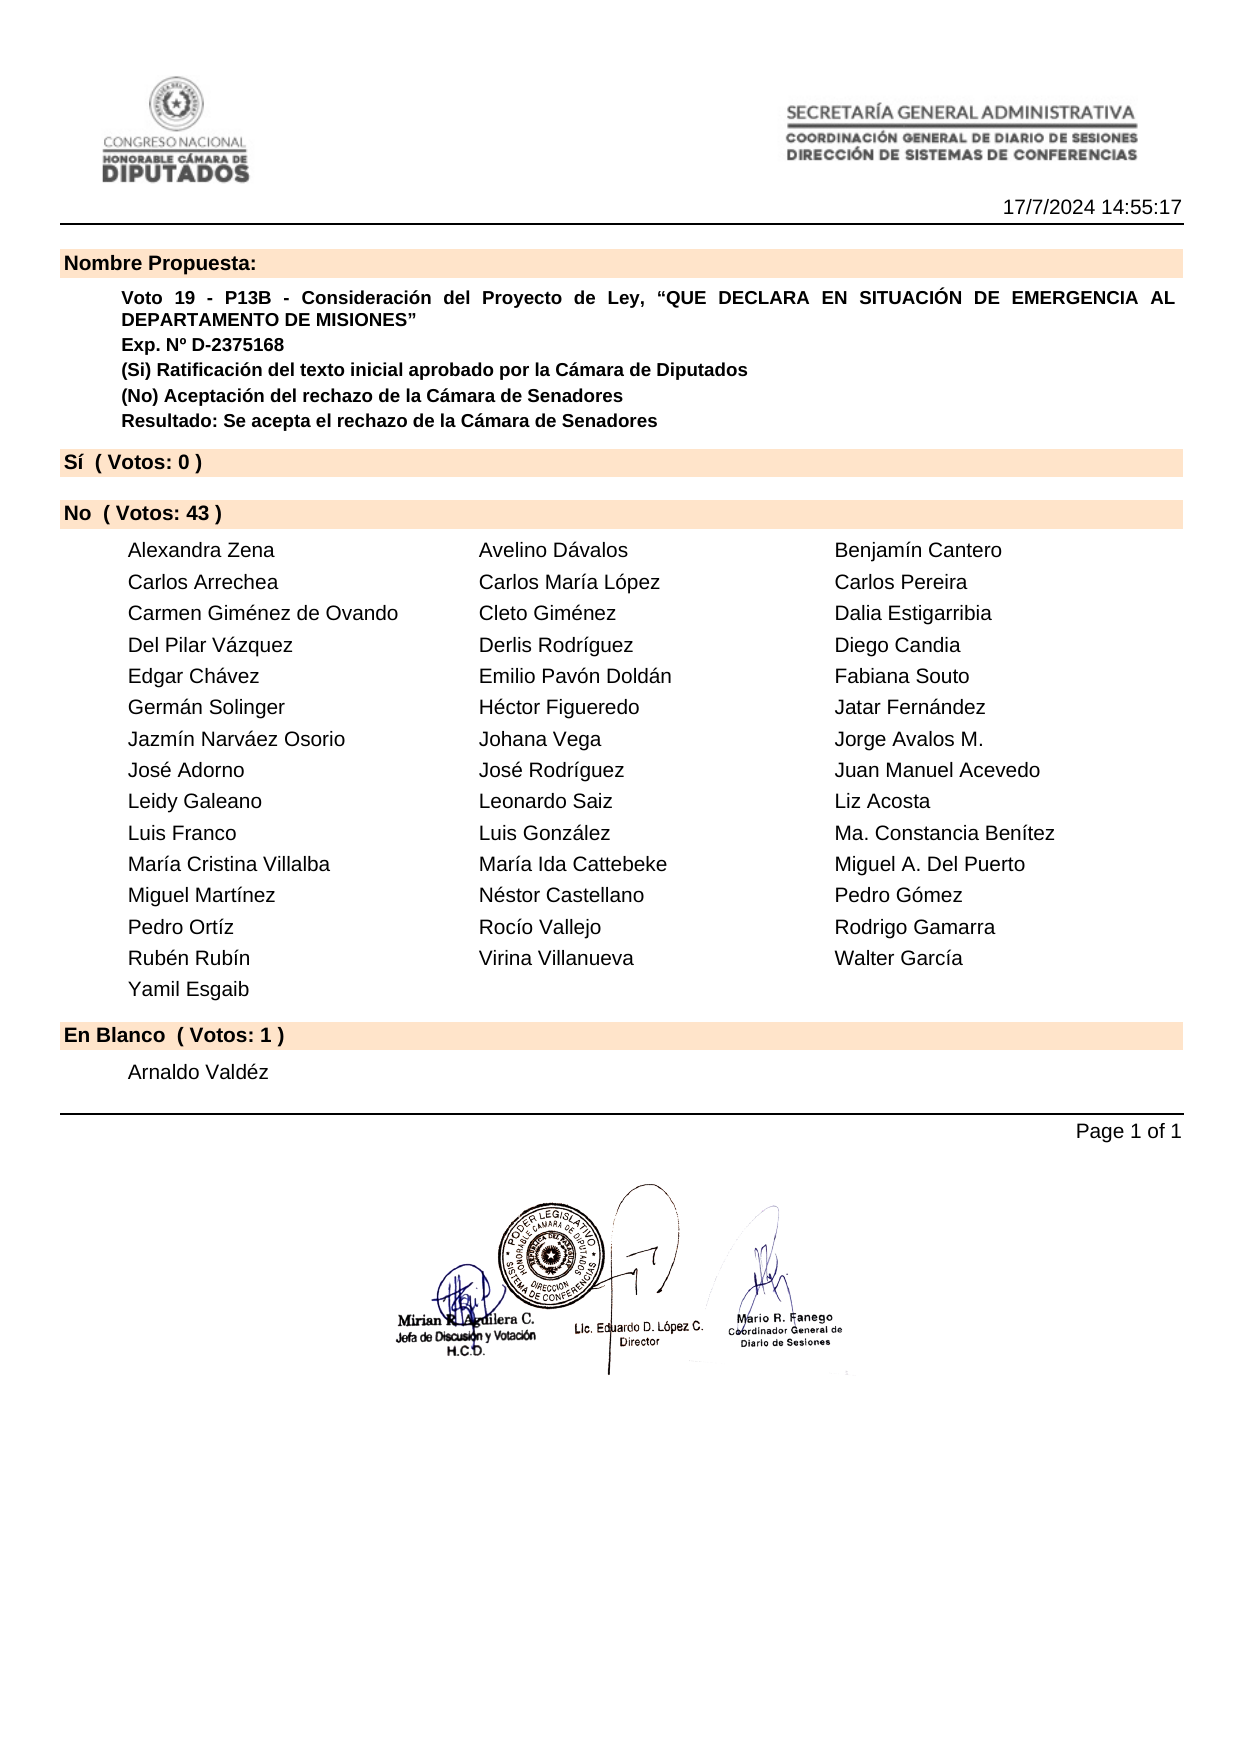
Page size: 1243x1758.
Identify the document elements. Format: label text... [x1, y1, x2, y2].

table_cell Carmen Giménez de Ovando [125, 600, 462, 628]
table_cell Walter García [831, 945, 1168, 973]
table_cell Alexandra Zena [125, 537, 462, 566]
table_cell Rodrigo Gamarra [831, 914, 1168, 942]
table_cell [125, 1005, 462, 1022]
table_cell [1184, 945, 1189, 973]
table_cell Yamil Esgaib [125, 976, 462, 1005]
table_cell [1184, 819, 1189, 848]
table_cell [1168, 537, 1183, 1022]
table_cell [1184, 477, 1189, 500]
table_cell Juan Manuel Acevedo [831, 757, 1168, 785]
table_cell [60, 1059, 124, 1104]
table_cell Rubén Rubín [125, 945, 462, 973]
table_cell Germán Solinger [125, 694, 462, 722]
table_cell Liz Acosta [831, 788, 1168, 817]
table_cell Benjamín Cantero [831, 537, 1168, 566]
table_header 17/7/2024 14:55:17 [649, 189, 1183, 223]
table_cell [1184, 249, 1189, 278]
table_cell En Blanco ( Votos: 1 ) [60, 1022, 1183, 1050]
table_cell [1184, 725, 1189, 754]
table_cell Arnaldo Valdéz [125, 1059, 462, 1087]
table_cell Héctor Figueredo [476, 694, 815, 722]
table_cell [1184, 914, 1189, 942]
table_cell [815, 537, 831, 1022]
table_cell Johana Vega [476, 725, 815, 754]
table_cell [1184, 694, 1189, 722]
table_cell [60, 284, 118, 449]
table_cell José Rodríguez [476, 757, 815, 785]
table_cell [462, 537, 476, 1022]
table_cell [1184, 600, 1189, 628]
table_cell Emilio Pavón Doldán [476, 663, 815, 691]
table_cell [1184, 569, 1189, 597]
table_cell Luis Franco [125, 819, 462, 848]
table_cell Jorge Avalos M. [831, 725, 1168, 754]
table_cell [1184, 757, 1189, 785]
table_cell Pedro Ortíz [125, 914, 462, 942]
table_cell Cleto Giménez [476, 600, 815, 628]
table_cell Page 1 of 1 [827, 1118, 1183, 1152]
table_cell [1184, 449, 1189, 477]
table_cell [1184, 882, 1189, 911]
table_cell No ( Votos: 43 ) [60, 500, 1183, 529]
table_cell [60, 1118, 827, 1152]
table_cell [60, 1050, 1183, 1059]
table_cell [60, 477, 1183, 500]
table_cell [462, 1059, 1183, 1104]
table_cell Edgar Chávez [125, 663, 462, 691]
table_cell [60, 278, 1183, 283]
table_cell [1184, 537, 1189, 566]
table_cell Pedro Gómez [831, 882, 1168, 911]
table_cell Rocío Vallejo [476, 914, 815, 942]
table_cell [1184, 529, 1189, 537]
table_cell Leidy Galeano [125, 788, 462, 817]
table_cell Jatar Fernández [831, 694, 1168, 722]
table_cell [1184, 631, 1189, 660]
table_cell Luis González [476, 819, 815, 848]
table_cell José Adorno [125, 757, 462, 785]
table_cell [1184, 1088, 1189, 1104]
table_cell [1184, 663, 1189, 691]
table_cell [1184, 1059, 1189, 1087]
table_cell [60, 529, 1183, 537]
table_cell Miguel A. Del Puerto [831, 851, 1168, 879]
table_cell [1184, 500, 1189, 529]
table_cell Avelino Dávalos [476, 537, 815, 566]
table_cell [60, 1105, 1183, 1113]
table_cell [60, 228, 1183, 249]
table_cell Ma. Constancia Benítez [831, 819, 1168, 848]
table_cell Del Pilar Vázquez [125, 631, 462, 660]
table_cell [476, 973, 815, 1022]
table_cell Leonardo Saiz [476, 788, 815, 817]
table_cell Dalia Estigarribia [831, 600, 1168, 628]
table_cell Carlos Pereira [831, 569, 1168, 597]
table_cell [1184, 1105, 1189, 1113]
table_cell [831, 973, 1168, 1022]
table_cell Carlos María López [476, 569, 815, 597]
table_cell [118, 432, 1178, 449]
table_cell [125, 1088, 462, 1104]
table_cell [1184, 1050, 1189, 1059]
table_cell [1184, 976, 1189, 1005]
table_header [1184, 189, 1189, 223]
table_cell Virina Villanueva [476, 945, 815, 973]
table_cell Diego Candia [831, 631, 1168, 660]
table_cell Fabiana Souto [831, 663, 1168, 691]
table_cell [1184, 788, 1189, 817]
table_cell [1178, 284, 1189, 449]
table_cell Carlos Arrechea [125, 569, 462, 597]
table_cell Nombre Propuesta: [60, 249, 1183, 278]
table_cell Derlis Rodríguez [476, 631, 815, 660]
table_cell Jazmín Narváez Osorio [125, 725, 462, 754]
table_cell Sí ( Votos: 0 ) [60, 449, 1183, 477]
table_header [60, 189, 649, 223]
table_cell [1184, 1005, 1189, 1022]
table_cell [1184, 851, 1189, 879]
table_cell Miguel Martínez [125, 882, 462, 911]
table_cell María Ida Cattebeke [476, 851, 815, 879]
table_cell [1184, 1118, 1189, 1152]
table_cell Voto 19 - P13B - Consideración del Proyecto de Ley, “QUE DECLARA EN SITUACIÓN DE EMERGENCIA AL DEPARTAMENTO DE MISIONES” Exp. Nº D-2375168 (Si) Ratificación del texto inicial aprobado por la Cámara de Diputados (No) Aceptación del rechazo de la Cámara de Senadores Resultado: Se acepta el rechazo de la Cámara de Senadores [118, 284, 1178, 432]
table_cell [60, 537, 124, 1022]
table_cell [1184, 228, 1189, 249]
table_cell Néstor Castellano [476, 882, 815, 911]
table_cell María Cristina Villalba [125, 851, 462, 879]
table_cell [1184, 1022, 1189, 1050]
